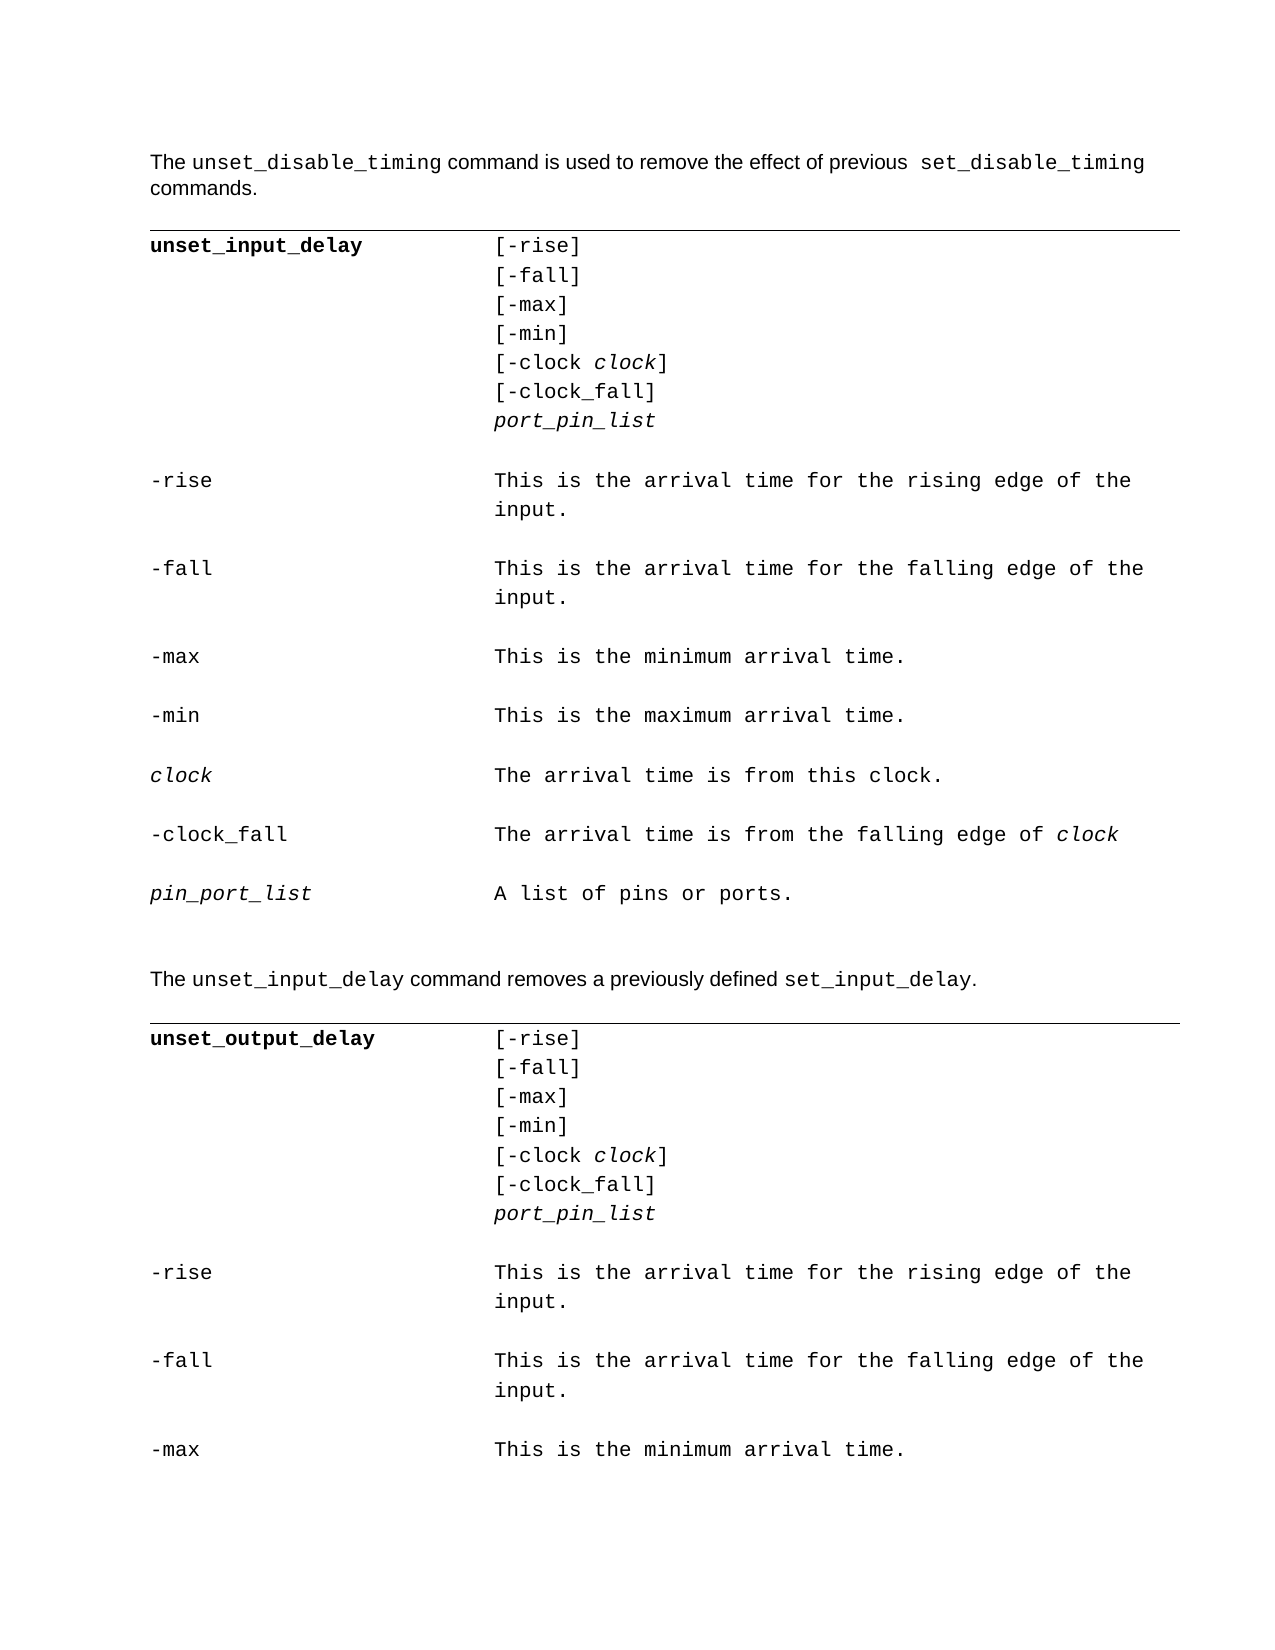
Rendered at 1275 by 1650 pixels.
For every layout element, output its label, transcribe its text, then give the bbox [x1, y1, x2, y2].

table_header [-rise] [-fall] [-max] [-min] [-clock clock] [-clock_fall] port_pin_list [494, 1024, 1180, 1257]
text The unset_input_delay command removes a previously defined set_input_delay. [150, 967, 1180, 992]
table_cell -clock_fall [150, 818, 494, 877]
table_cell This is the arrival time for the rising edge of the input. [494, 1257, 1180, 1345]
table_cell This is the maximum arrival time. [494, 700, 1180, 759]
table_cell This is the arrival time for the falling edge of the input. [494, 1345, 1180, 1433]
table_header unset_input_delay [150, 231, 494, 464]
table_cell -fall [150, 553, 494, 641]
table_cell -max [150, 641, 494, 700]
table_header [-rise] [-fall] [-max] [-min] [-clock clock] [-clock_fall] port_pin_list [494, 231, 1180, 464]
table_cell The arrival time is from the falling edge of clock [494, 818, 1180, 877]
table_cell clock [150, 759, 494, 818]
table_cell This is the minimum arrival time. [494, 641, 1180, 700]
table_cell This is the minimum arrival time. [494, 1433, 1180, 1492]
table_cell -rise [150, 1257, 494, 1345]
table_cell -fall [150, 1345, 494, 1433]
table_cell This is the arrival time for the falling edge of the input. [494, 553, 1180, 641]
table_cell A list of pins or ports. [494, 878, 1180, 937]
table_cell This is the arrival time for the rising edge of the input. [494, 464, 1180, 552]
table_cell pin_port_list [150, 878, 494, 937]
table_header unset_output_delay [150, 1024, 494, 1257]
table_cell -max [150, 1433, 494, 1492]
text The unset_disable_timing command is used to remove the effect of previous set_disable_timing commands. [150, 150, 1180, 200]
table_cell The arrival time is from this clock. [494, 759, 1180, 818]
table_cell -min [150, 700, 494, 759]
table_cell -rise [150, 464, 494, 552]
